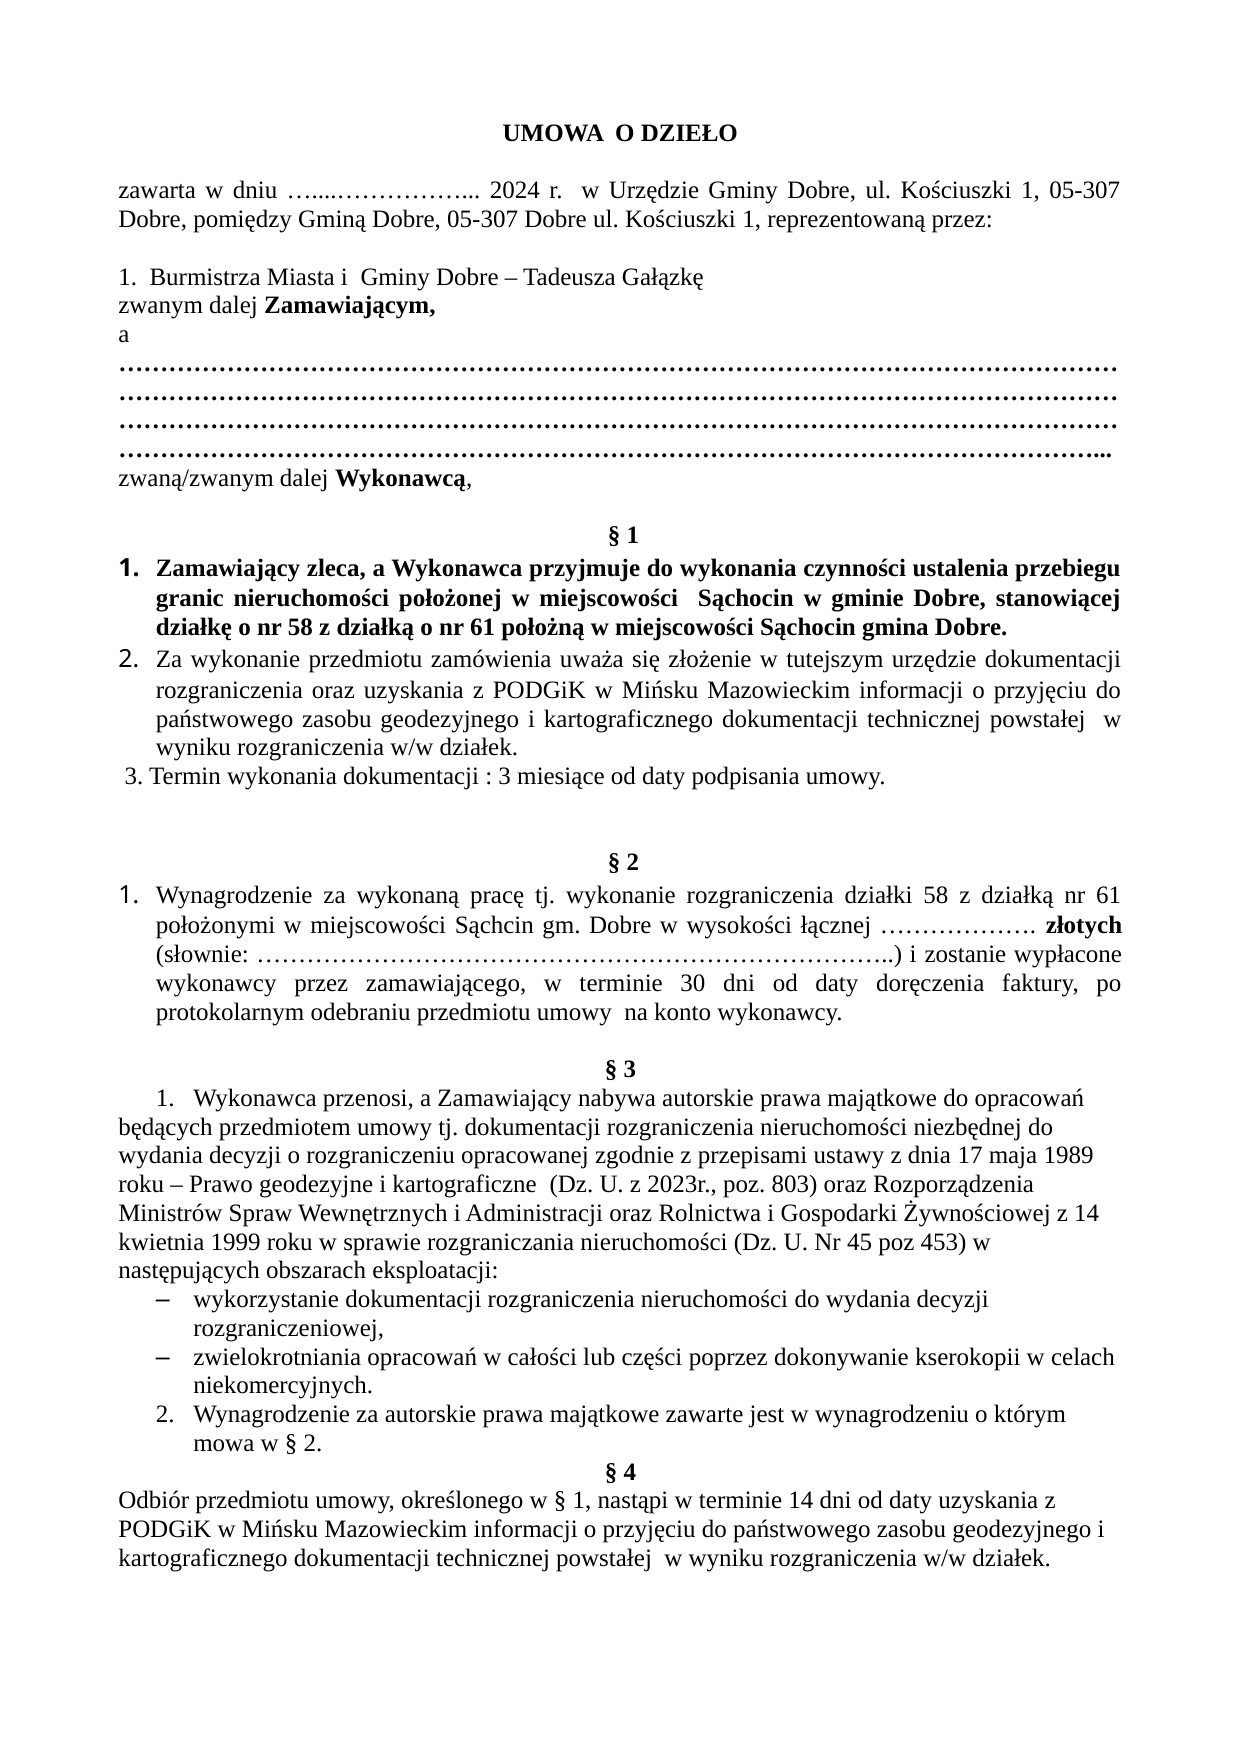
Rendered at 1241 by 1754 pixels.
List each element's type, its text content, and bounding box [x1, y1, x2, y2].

text § 4 [118, 1457, 1122, 1485]
text § 3 [118, 1054, 1122, 1083]
text 1. Burmistrza Miasta i Gminy Dobre – Tadeusza Gałązkę [118, 262, 1122, 291]
text zawarta w dniu …....……………... 2024 r. w Urzędzie Gminy Dobre, ul. Kościuszki 1, 05-307 Dobre, pomiędzy Gminą Dobre, 05-307 Dobre ul. Kościuszki 1, reprezentowaną przez: [118, 176, 1122, 233]
text 1. Zamawiający zleca, a Wykonawca przyjmuje do wykonania czynności ustalenia przebiegu granic nieruchomości położonej w miejscowości Sąchocin w gminie Dobre, stanowiącej działkę o nr 58 z działką o nr 61 położną w miejscowości Sąchocin gmina Dobre. [118, 549, 1122, 641]
text zwanym dalej Zamawiającym, [118, 291, 1122, 319]
text a [118, 319, 1122, 348]
text 3. Termin wykonania dokumentacji : 3 miesiące od daty podpisania umowy. [118, 761, 1122, 790]
text § 1 [118, 521, 1122, 549]
text będących przedmiotem umowy tj. dokumentacji rozgraniczenia nieruchomości niezbędnej do wydania decyzji o rozgraniczeniu opracowanej zgodnie z przepisami ustawy z dnia 17 maja 1989 roku – Prawo geodezyjne i kartograficzne (Dz. U. z 2023r., poz. 803) oraz Rozporządzenia Ministrów Spraw Wewnętrznych i Administracji oraz Rolnictwa i Gospodarki Żywnościowej z 14 kwietnia 1999 roku w sprawie rozgraniczania nieruchomości (Dz. U. Nr 45 poz 453) w następujących obszarach eksploatacji: [118, 1112, 1122, 1284]
text 1. Wynagrodzenie za wykonaną pracę tj. wykonanie rozgraniczenia działki 58 z działką nr 61 położonymi w miejscowości Sąchcin gm. Dobre w wysokości łącznej ………………. złotych (słownie: …………………………………………………………………..) i zostanie wypłacone wykonawcy przez zamawiającego, w terminie 30 dni od daty doręczenia faktury, po protokolarnym odebraniu przedmiotu umowy na konto wykonawcy. [118, 876, 1122, 1025]
text zwaną/zwanym dalej Wykonawcą, [118, 463, 1122, 492]
text 2. Za wykonanie przedmiotu zamówienia uważa się złożenie w tutejszym urzędzie dokumentacji rozgraniczenia oraz uzyskania z PODGiK w Mińsku Mazowieckim informacji o przyjęciu do państwowego zasobu geodezyjnego i kartograficznego dokumentacji technicznej powstałej w wyniku rozgraniczenia w/w działek. [118, 641, 1122, 761]
list Wynagrodzenie za autorskie prawa majątkowe zawarte jest w wynagrodzeniu o którym mowa w § 2. [156, 1399, 1122, 1457]
text ………………………………………………………………………………………………………………………………………………………………………………………………………………………………………………………………………………………………………………………………………………………………………………………………………………………………………... [118, 348, 1122, 463]
list zwielokrotniania opracowań w całości lub części poprzez dokonywanie kserokopii w celach niekomercyjnych. [156, 1342, 1122, 1399]
list wykorzystanie dokumentacji rozgraniczenia nieruchomości do wydania decyzji rozgraniczeniowej, [156, 1284, 1122, 1342]
text Odbiór przedmiotu umowy, określonego w § 1, nastąpi w terminie 14 dni od daty uzyskania z PODGiK w Mińsku Mazowieckim informacji o przyjęciu do państwowego zasobu geodezyjnego i kartograficznego dokumentacji technicznej powstałej w wyniku rozgraniczenia w/w działek. [118, 1485, 1122, 1572]
text § 2 [118, 847, 1122, 876]
text UMOWA O DZIEŁO [118, 118, 1122, 147]
list Wykonawca przenosi, a Zamawiający nabywa autorskie prawa majątkowe do opracowań [156, 1083, 1122, 1112]
